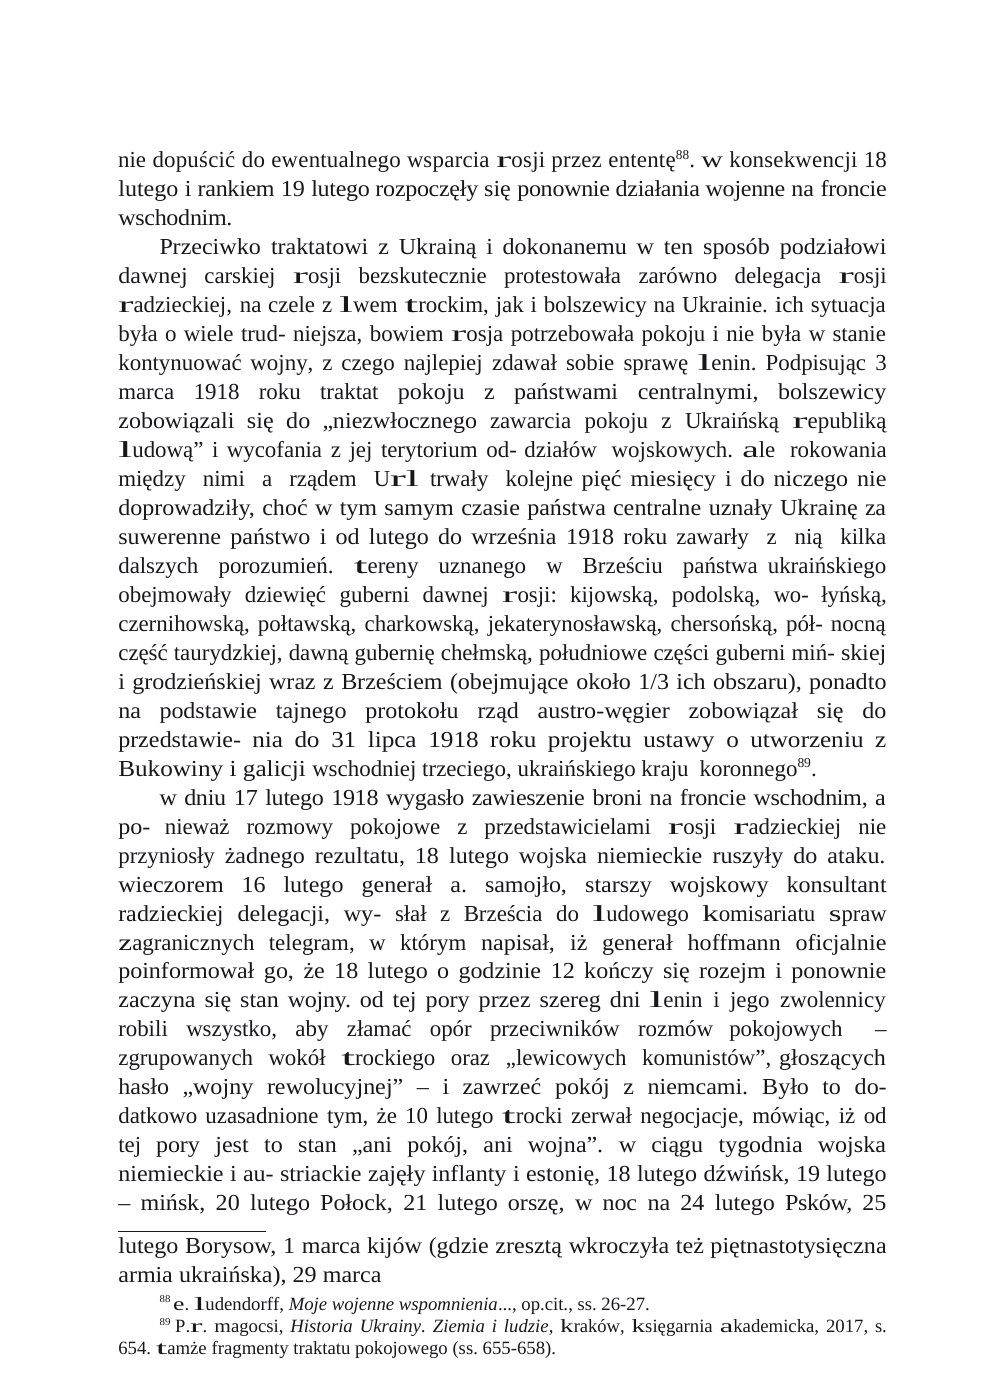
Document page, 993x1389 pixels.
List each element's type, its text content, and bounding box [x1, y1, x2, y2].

text 89 P.r. magocsi, Historia Ukrainy. Ziemia i ludzie, kraków, księgarnia akademicka, 2017, s. 654. tamże fragmenty traktatu pokojowego (ss. 655-658). [118, 1315, 887, 1359]
text 88 e. ludendorff, Moje wojenne wspomnienia..., op.cit., ss. 26-27. [159, 1293, 899, 1314]
text Przeciwko traktatowi z Ukrainą i dokonanemu w ten sposób podziałowi dawnej carskiej rosji bezskutecznie protestowała zarówno delegacja rosji radzieckiej, na czele z lwem trockim, jak i bolszewicy na Ukrainie. ich sytuacja była o wiele trud- niejsza, bowiem rosja potrzebowała pokoju i nie była w stanie kontynuować wojny, z czego najlepiej zdawał sobie sprawę lenin. Podpisując 3 marca 1918 roku traktat pokoju z państwami centralnymi, bolszewicy zobowiązali się do „niezwłocznego zawarcia pokoju z Ukraińską republiką ludową” i wycofania z jej terytorium od- działów wojskowych. ale rokowania między nimi a rządem Url trwały kolejne pięć miesięcy i do niczego nie doprowadziły, choć w tym samym czasie państwa centralne uznały Ukrainę za suwerenne państwo i od lutego do września 1918 roku zawarły z nią kilka dalszych porozumień. tereny uznanego w Brześciu państwa ukraińskiego obejmowały dziewięć guberni dawnej rosji: kijowską, podolską, wo- łyńską, czernihowską, połtawską, charkowską, jekaterynosławską, chersońską, pół- nocną część taurydzkiej, dawną gubernię chełmską, południowe części guberni miń- skiej i grodzieńskiej wraz z Brześciem (obejmujące około 1/3 ich obszaru), ponadto na podstawie tajnego protokołu rząd austro-węgier zobowiązał się do przedstawie- nia do 31 lipca 1918 roku projektu ustawy o utworzeniu z Bukowiny i galicji wschodniej trzeciego, ukraińskiego kraju koronnego89. [118, 233, 887, 781]
text w dniu 17 lutego 1918 wygasło zawieszenie broni na froncie wschodnim, a po- nieważ rozmowy pokojowe z przedstawicielami rosji radzieckiej nie przyniosły żadnego rezultatu, 18 lutego wojska niemieckie ruszyły do ataku. wieczorem 16 lutego generał a. samojło, starszy wojskowy konsultant radzieckiej delegacji, wy- słał z Brześcia do ludowego komisariatu spraw zagranicznych telegram, w którym napisał, iż generał hoffmann oficjalnie poinformował go, że 18 lutego o godzinie 12 kończy się rozejm i ponownie zaczyna się stan wojny. od tej pory przez szereg dni lenin i jego zwolennicy robili wszystko, aby złamać opór przeciwników rozmów pokojowych – zgrupowanych wokół trockiego oraz „lewicowych komunistów”, głoszących hasło „wojny rewolucyjnej” – i zawrzeć pokój z niemcami. Było to do- datkowo uzasadnione tym, że 10 lutego trocki zerwał negocjacje, mówiąc, iż od tej pory jest to stan „ani pokój, ani wojna”. w ciągu tygodnia wojska niemieckie i au- striackie zajęły inflanty i estonię, 18 lutego dźwińsk, 19 lutego – mińsk, 20 lutego Połock, 21 lutego orszę, w noc na 24 lutego Psków, 25 lutego Borysow, 1 marca kijów (gdzie zresztą wkroczyła też piętnastotysięczna armia ukraińska), 29 marca [118, 784, 887, 1287]
text nie dopuścić do ewentualnego wsparcia rosji przez ententę88. w konsekwencji 18 lutego i rankiem 19 lutego rozpoczęły się ponownie działania wojenne na froncie wschodnim. [118, 146, 887, 231]
